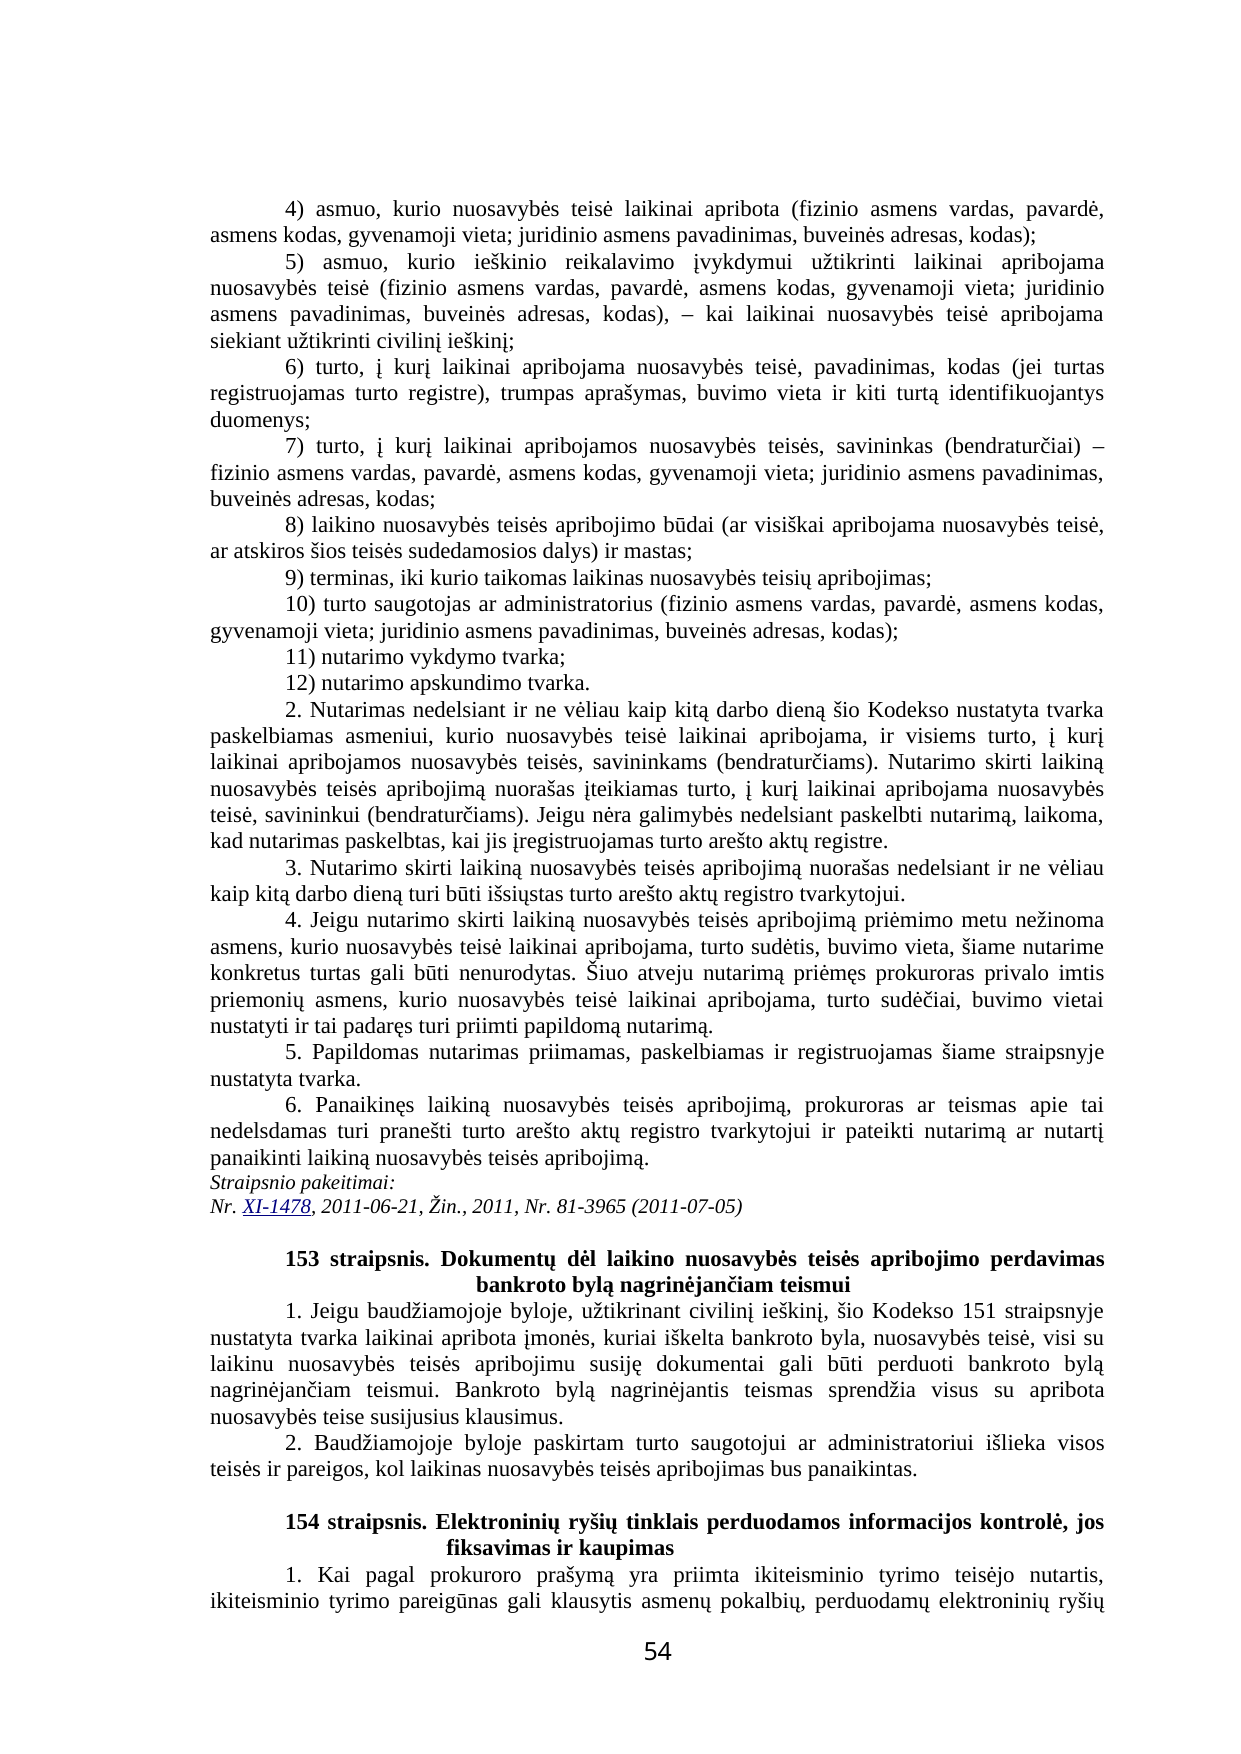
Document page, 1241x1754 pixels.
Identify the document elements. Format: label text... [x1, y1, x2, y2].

text 153 straipsnis. Dokumentų dėl laikino nuosavybės teisės apribojimo perdavimas bankroto bylą nagrinėjančiam teismui [285, 1244, 1106, 1297]
text 154 straipsnis. Elektroninių ryšių tinklais perduodamos informacijos kontrolė, jos fiksavimas ir kaupimas [285, 1508, 1106, 1561]
text 3. Nutarimo skirti laikiną nuosavybės teisės apribojimą nuorašas nedelsiant ir ne vėliau kaip kitą darbo dieną turi būti išsiųstas turto arešto aktų registro tvarkytojui. [210, 854, 1106, 907]
text 2. Nutarimas nedelsiant ir ne vėliau kaip kitą darbo dieną šio Kodekso nustatyta tvarka paskelbiamas asmeniui, kurio nuosavybės teisė laikinai apribojama, ir visiems turto, į kurį laikinai apribojamos nuosavybės teisės, savininkams (bendraturčiams). Nutarimo skirti laikiną nuosavybės teisės apribojimą nuorašas įteikiamas turto, į kurį laikinai apribojama nuosavybės teisė, savininkui (bendraturčiams). Jeigu nėra galimybės nedelsiant paskelbti nutarimą, laikoma, kad nutarimas paskelbtas, kai jis įregistruojamas turto arešto aktų registre. [210, 696, 1106, 854]
text 6) turto, į kurį laikinai apribojama nuosavybės teisė, pavadinimas, kodas (jei turtas registruojamas turto registre), trumpas aprašymas, buvimo vieta ir kiti turtą identifikuojantys duomenys; [210, 353, 1106, 432]
text 6. Panaikinęs laikiną nuosavybės teisės apribojimą, prokuroras ar teismas apie tai nedelsdamas turi pranešti turto arešto aktų registro tvarkytojui ir pateikti nutarimą ar nutartį panaikinti laikiną nuosavybės teisės apribojimą. [210, 1091, 1106, 1170]
text 2. Baudžiamojoje byloje paskirtam turto saugotojui ar administratoriui išlieka visos teisės ir pareigos, kol laikinas nuosavybės teisės apribojimas bus panaikintas. [210, 1429, 1106, 1482]
text 5) asmuo, kurio ieškinio reikalavimo įvykdymui užtikrinti laikinai apribojama nuosavybės teisė (fizinio asmens vardas, pavardė, asmens kodas, gyvenamoji vieta; juridinio asmens pavadinimas, buveinės adresas, kodas), – kai laikinai nuosavybės teisė apribojama siekiant užtikrinti civilinį ieškinį; [210, 248, 1106, 353]
text 5. Papildomas nutarimas priimamas, paskelbiamas ir registruojamas šiame straipsnyje nustatyta tvarka. [210, 1038, 1106, 1091]
text 9) terminas, iki kurio taikomas laikinas nuosavybės teisių apribojimas; [210, 564, 1106, 590]
text 4. Jeigu nutarimo skirti laikiną nuosavybės teisės apribojimą priėmimo metu nežinoma asmens, kurio nuosavybės teisė laikinai apribojama, turto sudėtis, buvimo vieta, šiame nutarime konkretus turtas gali būti nenurodytas. Šiuo atveju nutarimą priėmęs prokuroras privalo imtis priemonių asmens, kurio nuosavybės teisė laikinai apribojama, turto sudėčiai, buvimo vietai nustatyti ir tai padaręs turi priimti papildomą nutarimą. [210, 907, 1106, 1038]
text 12) nutarimo apskundimo tvarka. [210, 669, 1106, 696]
text 10) turto saugotojas ar administratorius (fizinio asmens vardas, pavardė, asmens kodas, gyvenamoji vieta; juridinio asmens pavadinimas, buveinės adresas, kodas); [210, 590, 1106, 643]
text 11) nutarimo vykdymo tvarka; [210, 643, 1106, 669]
text 1. Jeigu baudžiamojoje byloje, užtikrinant civilinį ieškinį, šio Kodekso 151 straipsnyje nustatyta tvarka laikinai apribota įmonės, kuriai iškelta bankroto byla, nuosavybės teisė, visi su laikinu nuosavybės teisės apribojimu susiję dokumentai gali būti perduoti bankroto bylą nagrinėjančiam teismui. Bankroto bylą nagrinėjantis teismas sprendžia visus su apribota nuosavybės teise susijusius klausimus. [210, 1297, 1106, 1429]
text 8) laikino nuosavybės teisės apribojimo būdai (ar visiškai apribojama nuosavybės teisė, ar atskiros šios teisės sudedamosios dalys) ir mastas; [210, 511, 1106, 564]
text 4) asmuo, kurio nuosavybės teisė laikinai apribota (fizinio asmens vardas, pavardė, asmens kodas, gyvenamoji vieta; juridinio asmens pavadinimas, buveinės adresas, kodas); [210, 195, 1106, 248]
text 1. Kai pagal prokuroro prašymą yra priimta ikiteisminio tyrimo teisėjo nutartis, ikiteisminio tyrimo pareigūnas gali klausytis asmenų pokalbių, perduodamų elektroninių ryšių [210, 1561, 1106, 1613]
text Nr. XI-1478, 2011-06-21, Žin., 2011, Nr. 81-3965 (2011-07-05) [210, 1194, 1106, 1218]
text 7) turto, į kurį laikinai apribojamos nuosavybės teisės, savininkas (bendraturčiai) – fizinio asmens vardas, pavardė, asmens kodas, gyvenamoji vieta; juridinio asmens pavadinimas, buveinės adresas, kodas; [210, 432, 1106, 511]
text Straipsnio pakeitimai: [210, 1170, 1106, 1194]
